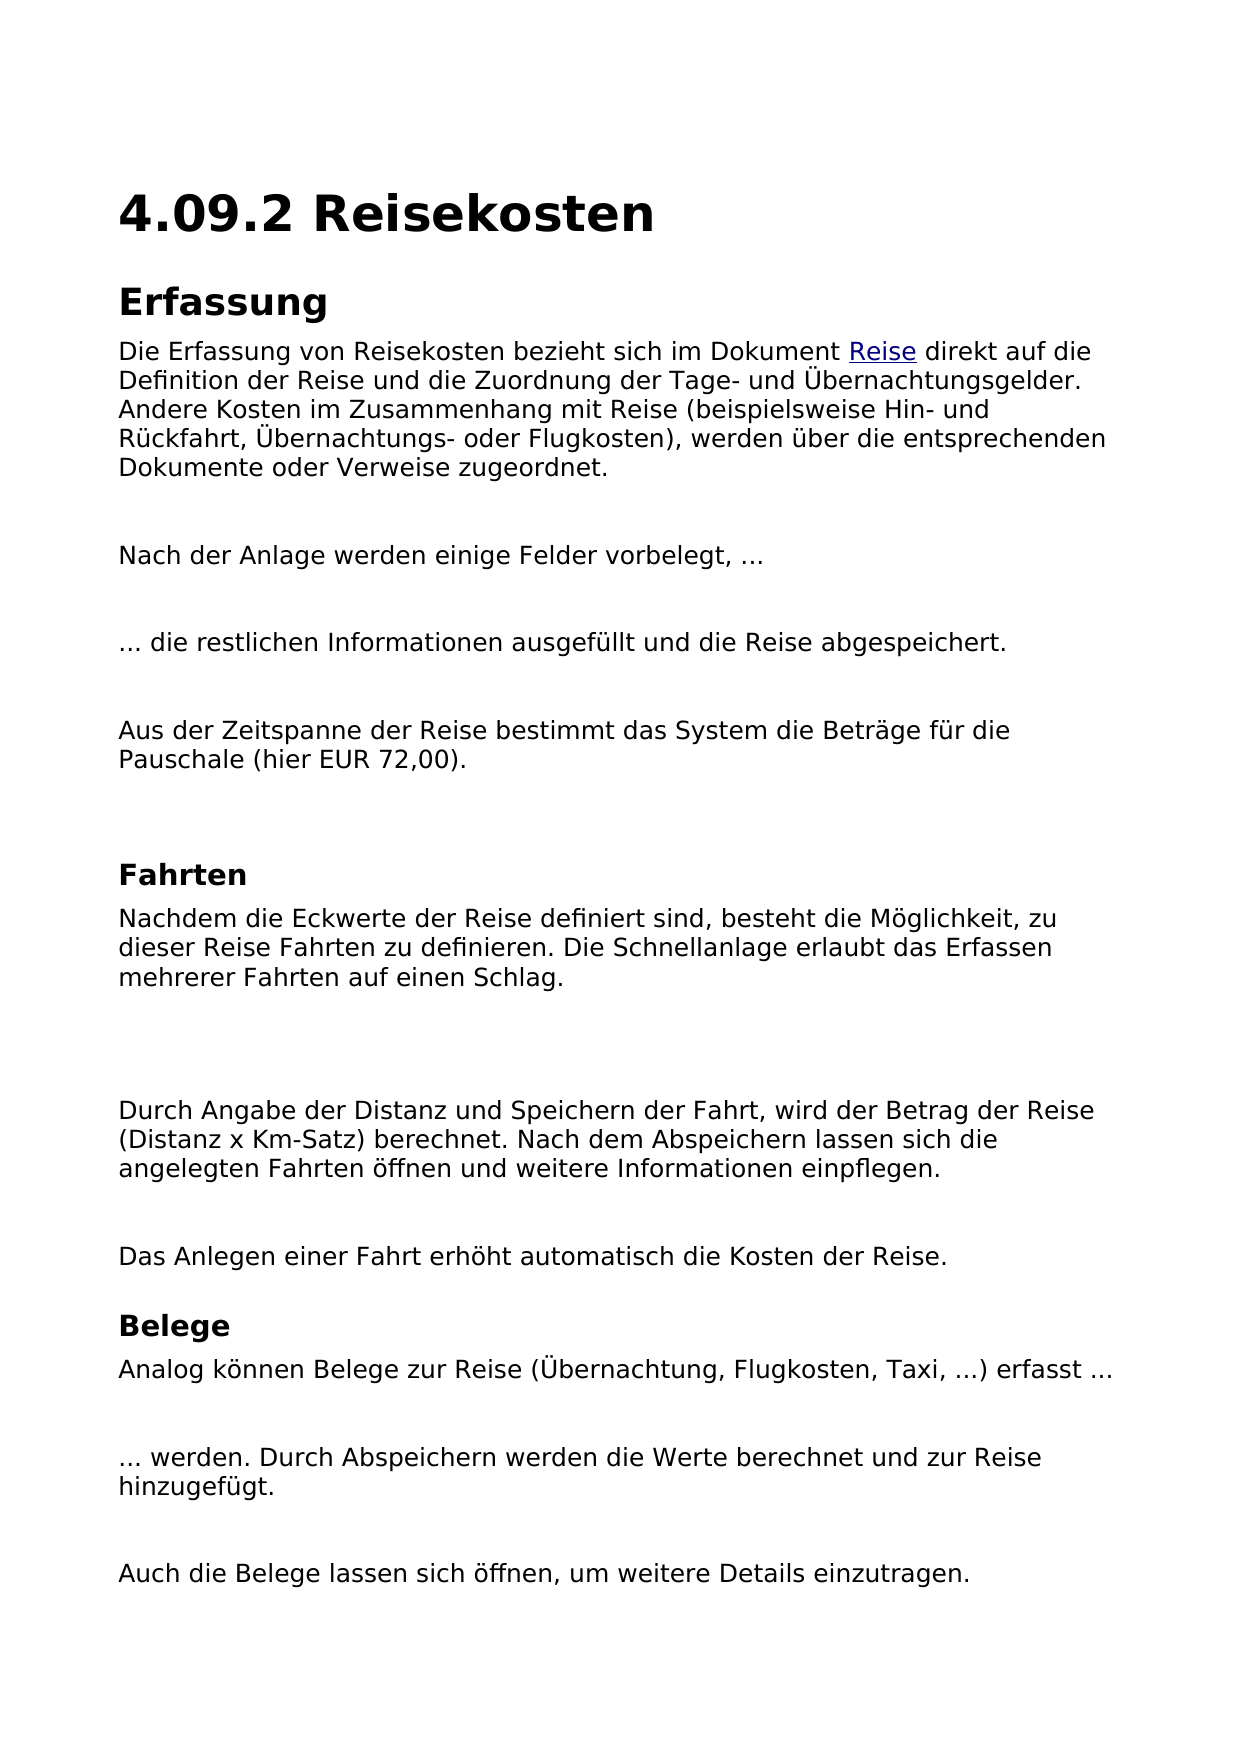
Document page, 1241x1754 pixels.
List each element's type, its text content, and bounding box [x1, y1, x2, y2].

text ... die restlichen Informationen ausgefüllt und die Reise abgespeichert. [118, 628, 1122, 658]
text Aus der Zeitspanne der Reise bestimmt das System die Beträge für die Pauschale (hier EUR 72,00). [118, 716, 1122, 774]
text Analog können Belege zur Reise (Übernachtung, Flugkosten, Taxi, ...) erfasst ... [118, 1355, 1122, 1384]
text Nachdem die Eckwerte der Reise definiert sind, besteht die Möglichkeit, zu dieser Reise Fahrten zu definieren. Die Schnellanlage erlaubt das Erfassen mehrerer Fahrten auf einen Schlag. [118, 904, 1122, 992]
text Das Anlegen einer Fahrt erhöht automatisch die Kosten der Reise. [118, 1242, 1122, 1271]
subtitle Belege [118, 1309, 1122, 1343]
text Die Erfassung von Reisekosten bezieht sich im Dokument Reise direkt auf die Definition der Reise und die Zuordnung der Tage- und Übernachtungsgelder. Andere Kosten im Zusammenhang mit Reise (beispielsweise Hin- und Rückfahrt, Übernachtungs- oder Flugkosten), werden über die entsprechenden Dokumente oder Verweise zugeordnet. [118, 337, 1122, 482]
subtitle Fahrten [118, 858, 1122, 892]
text Nach der Anlage werden einige Felder vorbelegt, ... [118, 541, 1122, 570]
subtitle Erfassung [118, 281, 1122, 324]
text Durch Angabe der Distanz und Speichern der Fahrt, wird der Betrag der Reise (Distanz x Km-Satz) berechnet. Nach dem Abspeichern lassen sich die angelegten Fahrten öffnen und weitere Informationen einpflegen. [118, 1096, 1122, 1184]
text ... werden. Durch Abspeichern werden die Werte berechnet und zur Reise hinzugefügt. [118, 1443, 1122, 1501]
subtitle 4.09.2 Reisekosten [118, 185, 1122, 243]
text Auch die Belege lassen sich öffnen, um weitere Details einzutragen. [118, 1560, 1122, 1589]
